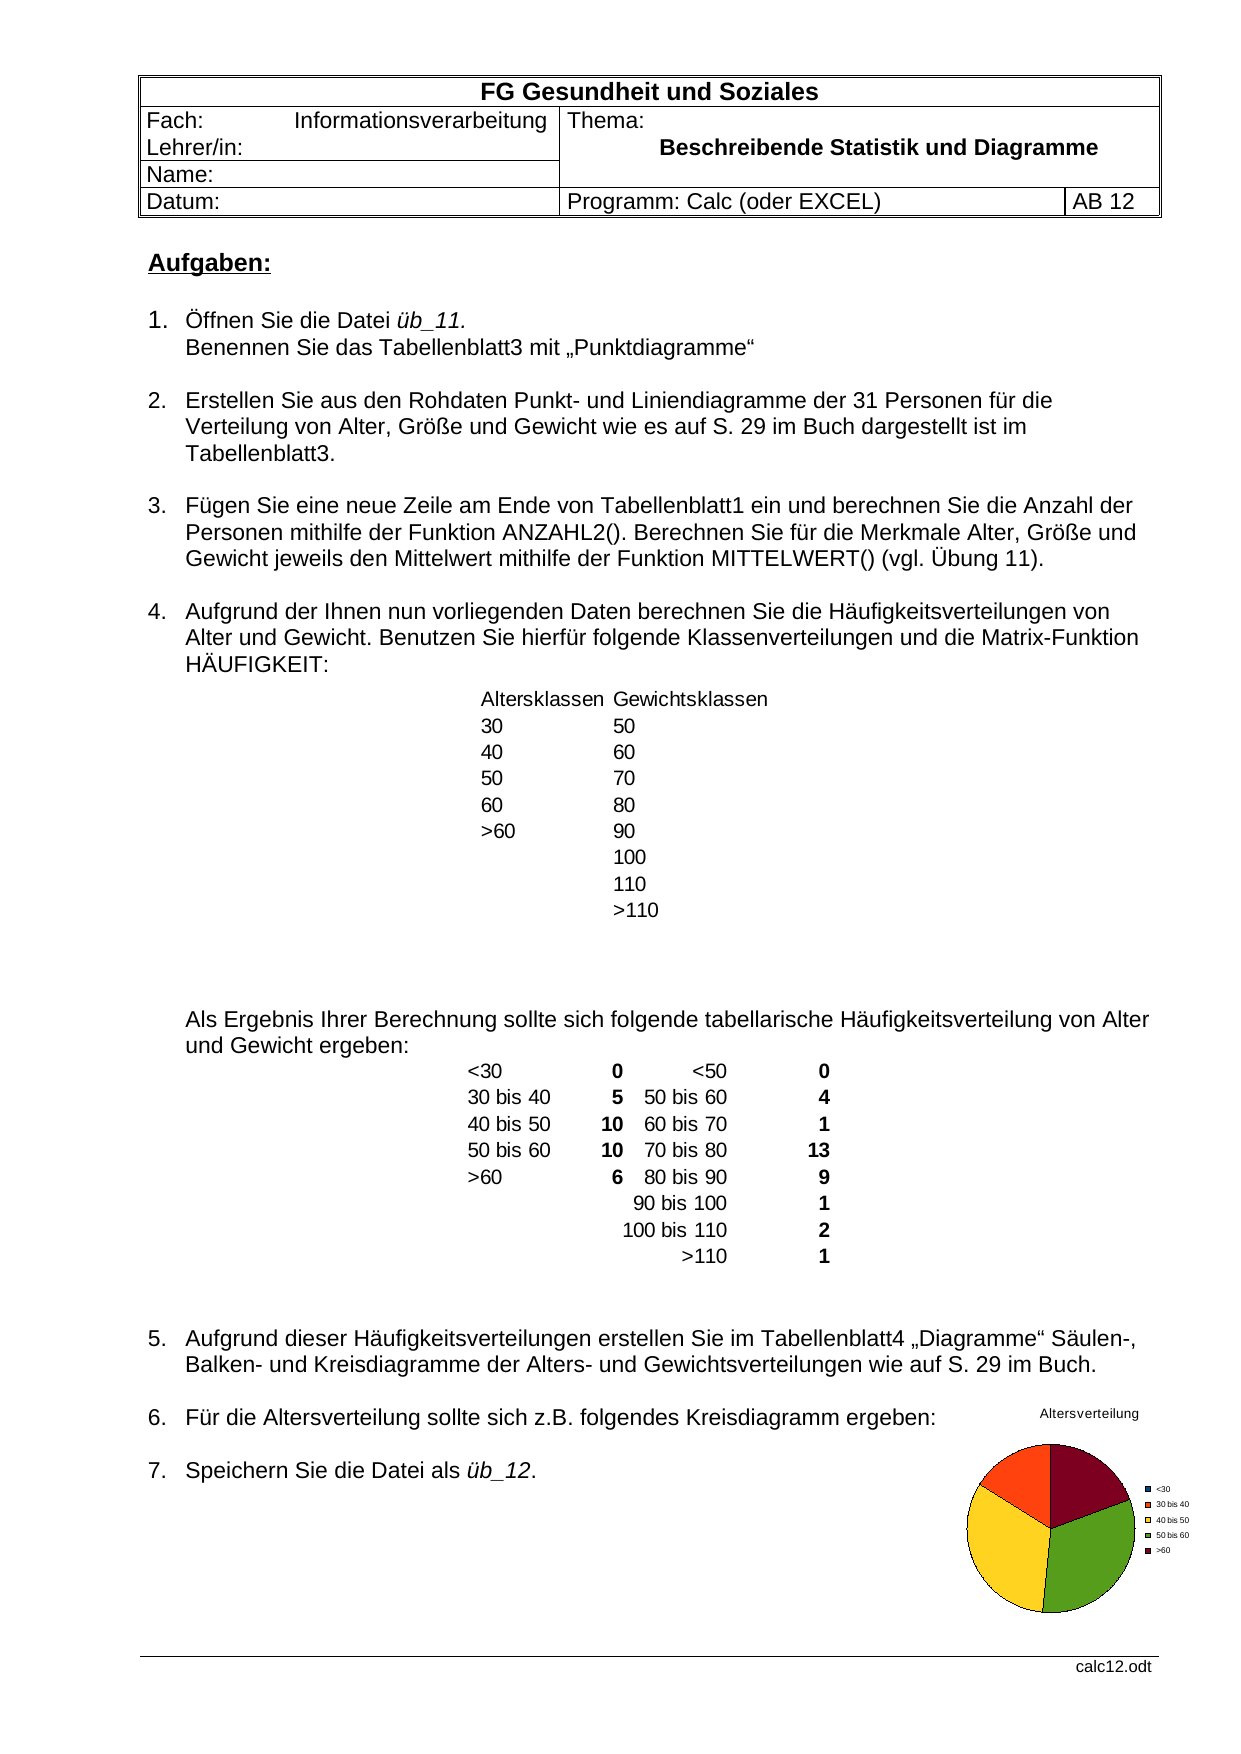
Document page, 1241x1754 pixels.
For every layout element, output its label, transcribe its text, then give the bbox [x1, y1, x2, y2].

list Fügen Sie eine neue Zeile am Ende von Tabellenblatt1 ein und berechnen Sie die Anzahl der Personen mithilfe der Funktion ANZAHL2(). Berechnen Sie für die Merkmale Alter, Größe und Gewicht jeweils den Mittelwert mithilfe der Funktion MITTELWERT() (vgl. Übung 11). [148, 492, 1151, 571]
list Speichern Sie die Datei als üb_12. [148, 1457, 962, 1483]
list Für die Altersverteilung sollte sich z.B. folgendes Kreisdiagramm ergeben: [148, 1404, 962, 1430]
list Erstellen Sie aus den Rohdaten Punkt- und Liniendiagramme der 31 Personen für die Verteilung von Alter, Größe und Gewicht wie es auf S. 29 im Buch dargestellt ist im Tabellenblatt3. [148, 387, 1151, 466]
list Öffnen Sie die Datei üb_11. [148, 306, 1151, 334]
text Benennen Sie das Tabellenblatt3 mit „Punktdiagramme“ [185, 334, 1151, 361]
list Aufgrund der Ihnen nun vorliegenden Daten berechnen Sie die Häufigkeitsverteilungen von Alter und Gewicht. Benutzen Sie hierfür folgende Klassenverteilungen und die Matrix-Funktion HÄUFIGKEIT: [148, 598, 1151, 677]
list Aufgrund dieser Häufigkeitsverteilungen erstellen Sie im Tabellenblatt4 „Diagramme“ Säulen-, Balken- und Kreisdiagramme der Alters- und Gewichtsverteilungen wie auf S. 29 im Buch. [148, 1325, 1151, 1378]
list Als Ergebnis Ihrer Berechnung sollte sich folgende tabellarische Häufigkeitsverteilung von Alter und Gewicht ergeben: [148, 1006, 1151, 1059]
subtitle Aufgaben: [148, 248, 1151, 277]
